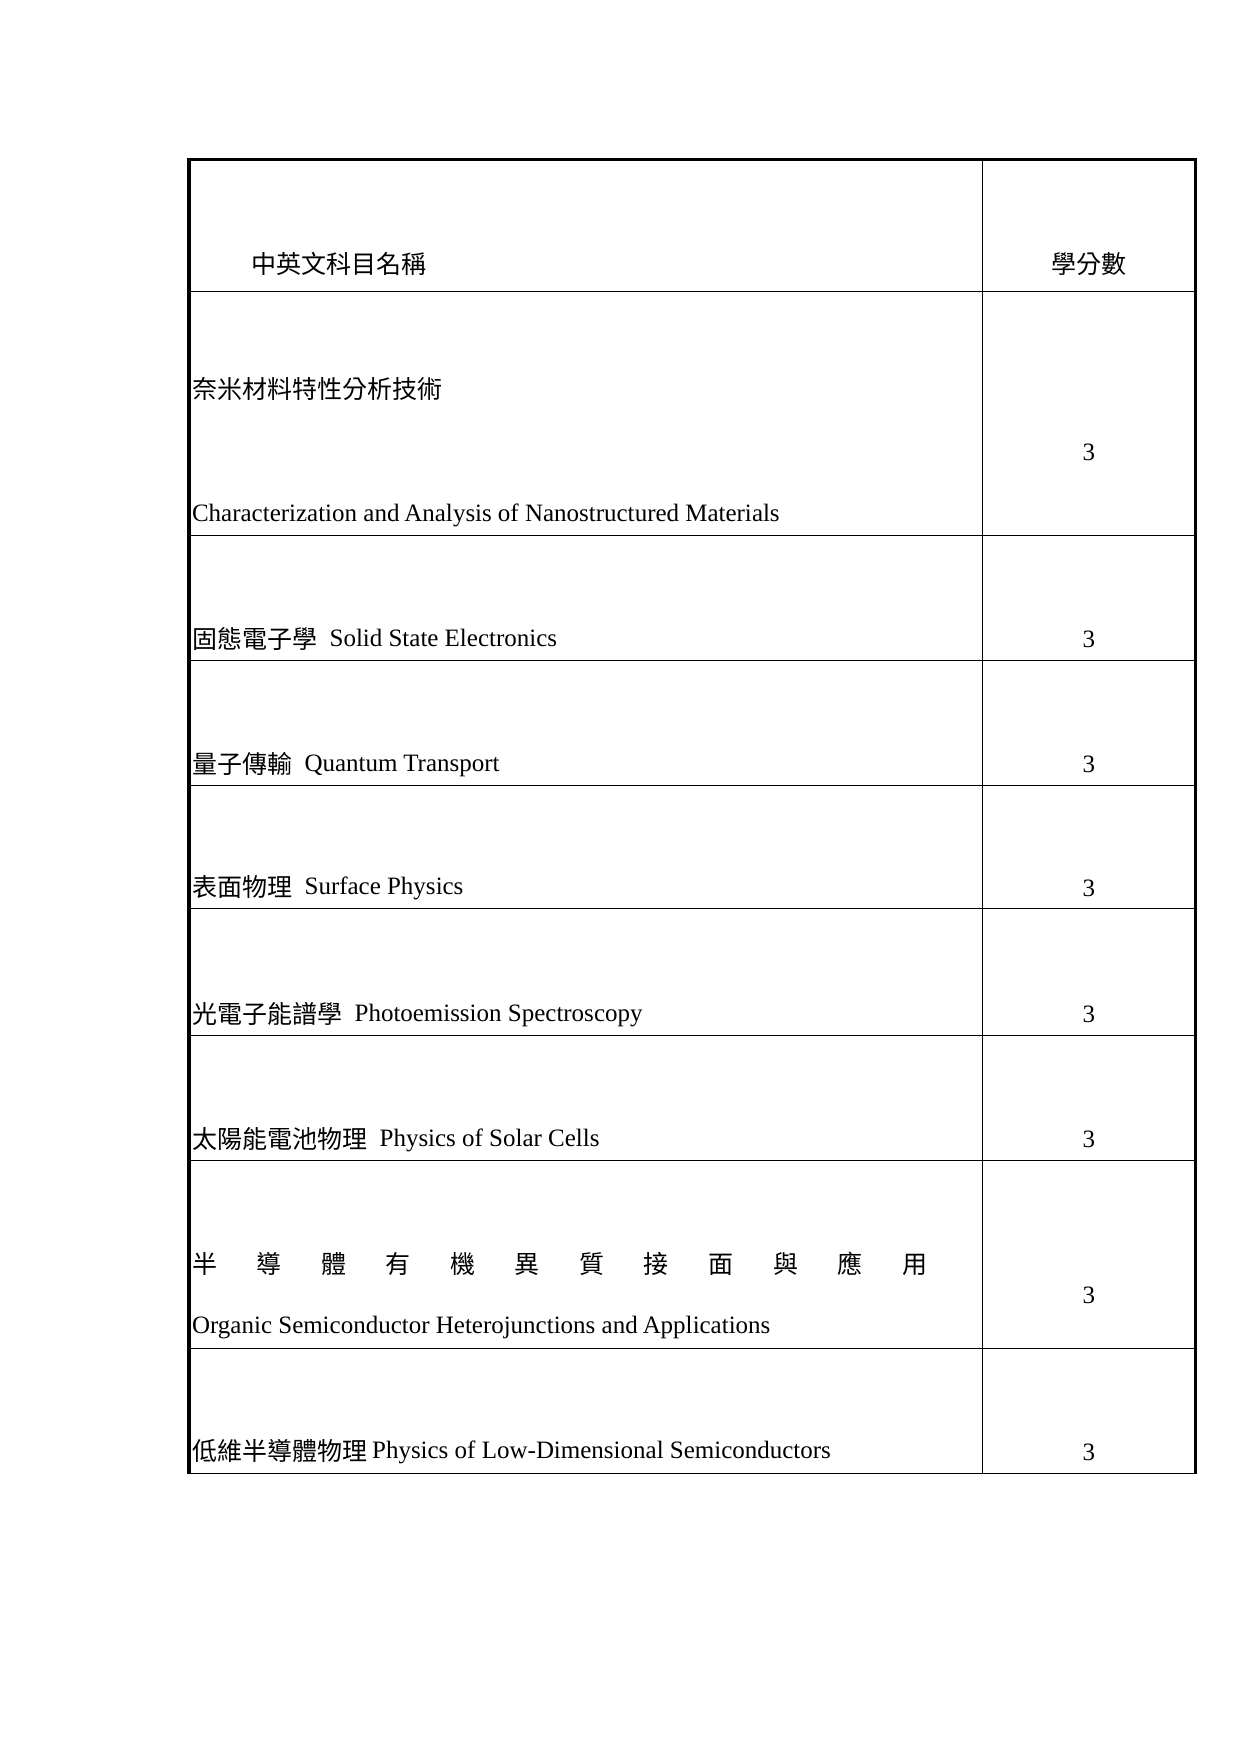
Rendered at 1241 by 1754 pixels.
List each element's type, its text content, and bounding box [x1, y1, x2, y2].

table_cell 3 [983, 536, 1194, 660]
table_cell 低維半導體物理Physics of Low-Dimensional Semiconductors [191, 1349, 982, 1473]
table_header 中英文科目名稱 [191, 161, 982, 291]
table_cell 3 [983, 1036, 1194, 1160]
table_cell 奈米材料特性分析技術 Characterization and Analysis of Nanostructured Materials [191, 292, 982, 535]
table_cell 3 [983, 909, 1194, 1035]
table_cell 3 [983, 786, 1194, 908]
table_cell 太陽能電池物理 Physics of Solar Cells [191, 1036, 982, 1160]
table_cell 量子傳輸 Quantum Transport [191, 661, 982, 785]
table_cell 光電子能譜學 Photoemission Spectroscopy [191, 909, 982, 1035]
table_cell 半導體有機異質接面與應用 Organic Semiconductor Heterojunctions and Applications [191, 1161, 982, 1348]
table_cell 3 [983, 292, 1194, 535]
table_cell 3 [983, 1349, 1194, 1473]
table_header 學分數 [983, 161, 1194, 291]
table_cell 3 [983, 1161, 1194, 1348]
table_cell 3 [983, 661, 1194, 785]
table_cell 固態電子學 Solid State Electronics [191, 536, 982, 660]
table_cell 表面物理 Surface Physics [191, 786, 982, 908]
